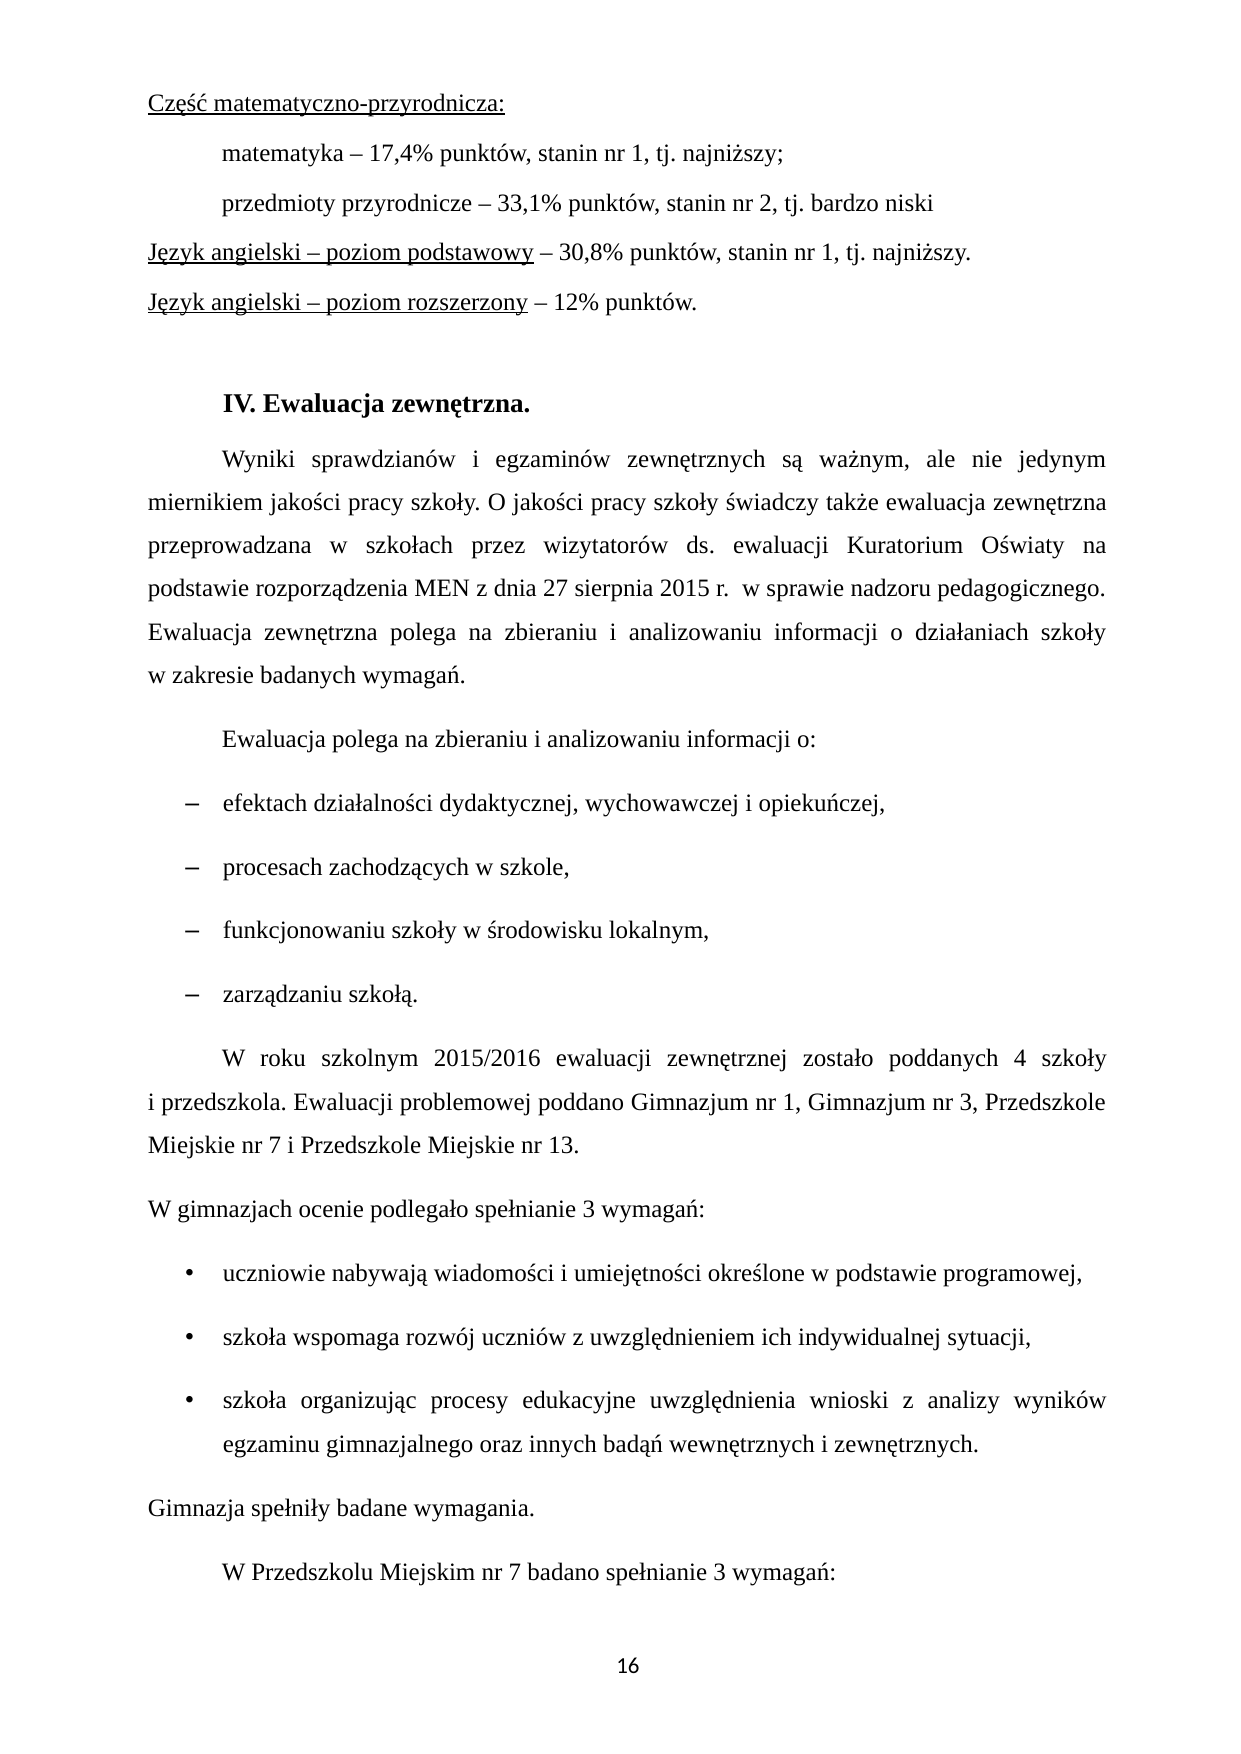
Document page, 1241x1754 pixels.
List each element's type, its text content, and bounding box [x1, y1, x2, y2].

list efektach działalności dydaktycznej, wychowawczej i opiekuńczej, [185, 788, 1107, 816]
list funkcjonowaniu szkoły w środowisku lokalnym, [185, 916, 1107, 944]
list procesach zachodzących w szkole, [185, 852, 1107, 880]
text W Przedszkolu Miejskim nr 7 badano spełnianie 3 wymagań: [148, 1557, 1107, 1585]
text Język angielski – poziom podstawowy – 30,8% punktów, stanin nr 1, tj. najniższy. [148, 237, 1107, 266]
text Gimnazja spełniły badane wymagania. [148, 1493, 1107, 1521]
list zarządzaniu szkołą. [185, 979, 1107, 1008]
text Język angielski – poziom rozszerzony – 12% punktów. [148, 287, 1107, 316]
text matematyka – 17,4% punktów, stanin nr 1, tj. najniższy; [148, 138, 1107, 167]
list uczniowie nabywają wiadomości i umiejętności określone w podstawie programowej, [185, 1258, 1107, 1286]
text Wyniki sprawdzianów i egzaminów zewnętrznych są ważnym, ale nie jedynym miernikiem jakości pracy szkoły. O jakości pracy szkoły świadczy także ewaluacja zewnętrzna przeprowadzana w szkołach przez wizytatorów ds. ewaluacji Kuratorium Oświaty na podstawie rozporządzenia MEN z dnia 27 sierpnia 2015 r. w sprawie nadzoru pedagogicznego. Ewaluacja zewnętrzna polega na zbieraniu i analizowaniu informacji o działaniach szkoły w zakresie badanych wymagań. [148, 444, 1107, 688]
text W roku szkolnym 2015/2016 ewaluacji zewnętrznej zostało poddanych 4 szkoły i przedszkola. Ewaluacji problemowej poddano Gimnazjum nr 1, Gimnazjum nr 3, Przedszkole Miejskie nr 7 i Przedszkole Miejskie nr 13. [148, 1043, 1107, 1158]
text Ewaluacja polega na zbieraniu i analizowaniu informacji o: [148, 724, 1107, 752]
text przedmioty przyrodnicze – 33,1% punktów, stanin nr 2, tj. bardzo niski [148, 188, 1107, 216]
list IV. Ewaluacja zewnętrzna. [185, 387, 1107, 419]
text Część matematyczno-przyrodnicza: [148, 88, 1107, 117]
list szkoła wspomaga rozwój uczniów z uwzględnieniem ich indywidualnej sytuacji, [185, 1322, 1107, 1350]
text W gimnazjach ocenie podlegało spełnianie 3 wymagań: [148, 1194, 1107, 1222]
list szkoła organizując procesy edukacyjne uwzględnienia wnioski z analizy wyników egzaminu gimnazjalnego oraz innych badąń wewnętrznych i zewnętrznych. [185, 1386, 1107, 1457]
